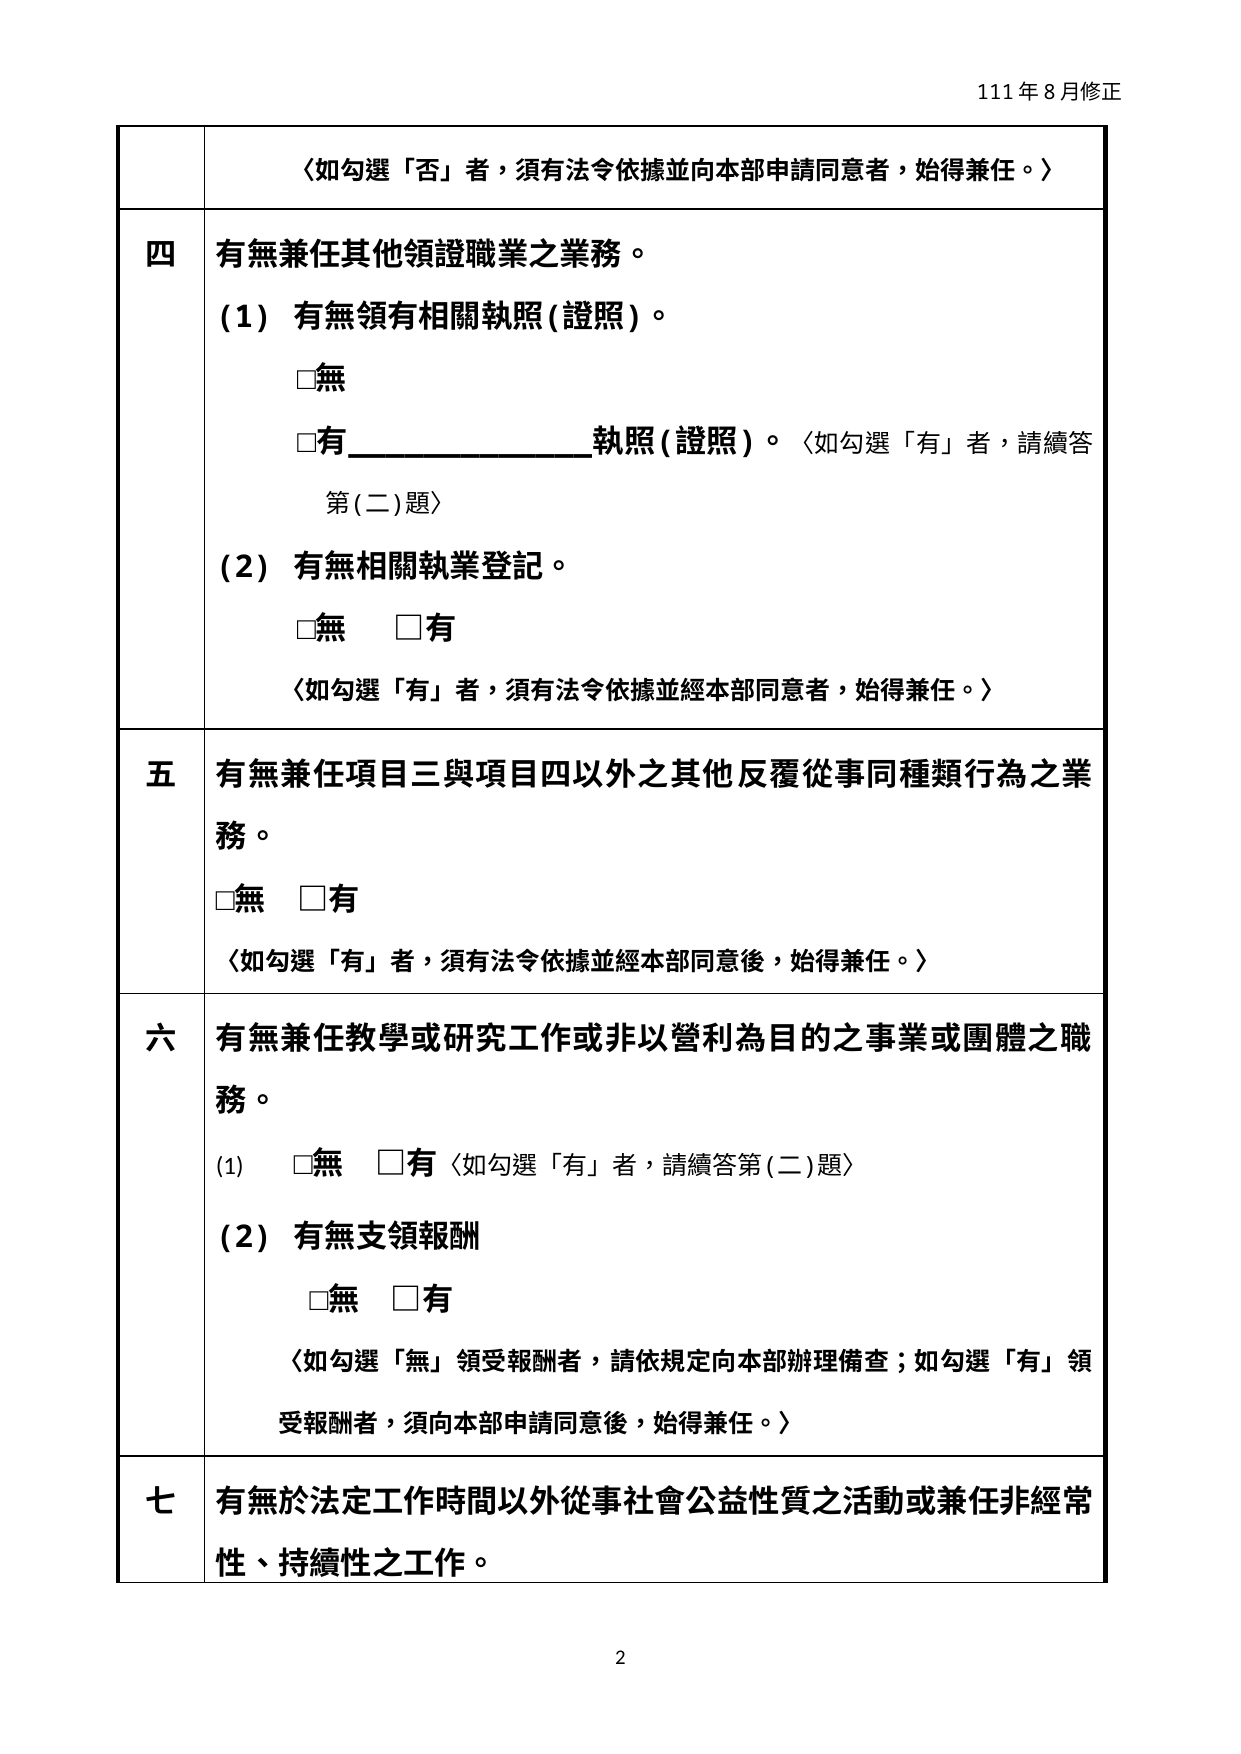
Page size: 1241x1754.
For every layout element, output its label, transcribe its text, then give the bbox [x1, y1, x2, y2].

table_cell 有無於法定工作時間以外從事社會公益性質之活動或兼任非經常性、持續性之工作。 [205, 1457, 1103, 1582]
table_cell 五 [120, 730, 204, 992]
table_cell 七 [120, 1457, 204, 1582]
table_cell 有無兼任項目三與項目四以外之其他反覆從事同種類行為之業務。 □無 □有 〈如勾選「有」者，須有法令依據並經本部同意後，始得兼任。〉 [205, 730, 1103, 992]
table_cell 有無兼任其他領證職業之業務。 有無領有相關執照(證照)。 □無 □有_____________執照(證照)。〈如勾選「有」者，請續答第(二)題〉 有無相關執業登記。 □無 □有 〈如勾選「有」者，須有法令依據並經本部同意者，始得兼任。〉 [205, 210, 1103, 728]
table_cell 〈如勾選「否」者，須有法令依據並向本部申請同意者，始得兼任。〉 [205, 127, 1103, 208]
table_cell 四 [120, 210, 204, 728]
table_cell [120, 127, 204, 208]
table_cell 六 [120, 994, 204, 1455]
table_cell 有無兼任教學或研究工作或非以營利為目的之事業或團體之職務。 □無 □有〈如勾選「有」者，請續答第(二)題〉 有無支領報酬 □無 □有 〈如勾選「無」領受報酬者，請依規定向本部辦理備查；如勾選「有」領受報酬者，須向本部申請同意後，始得兼任。〉 [205, 994, 1103, 1455]
